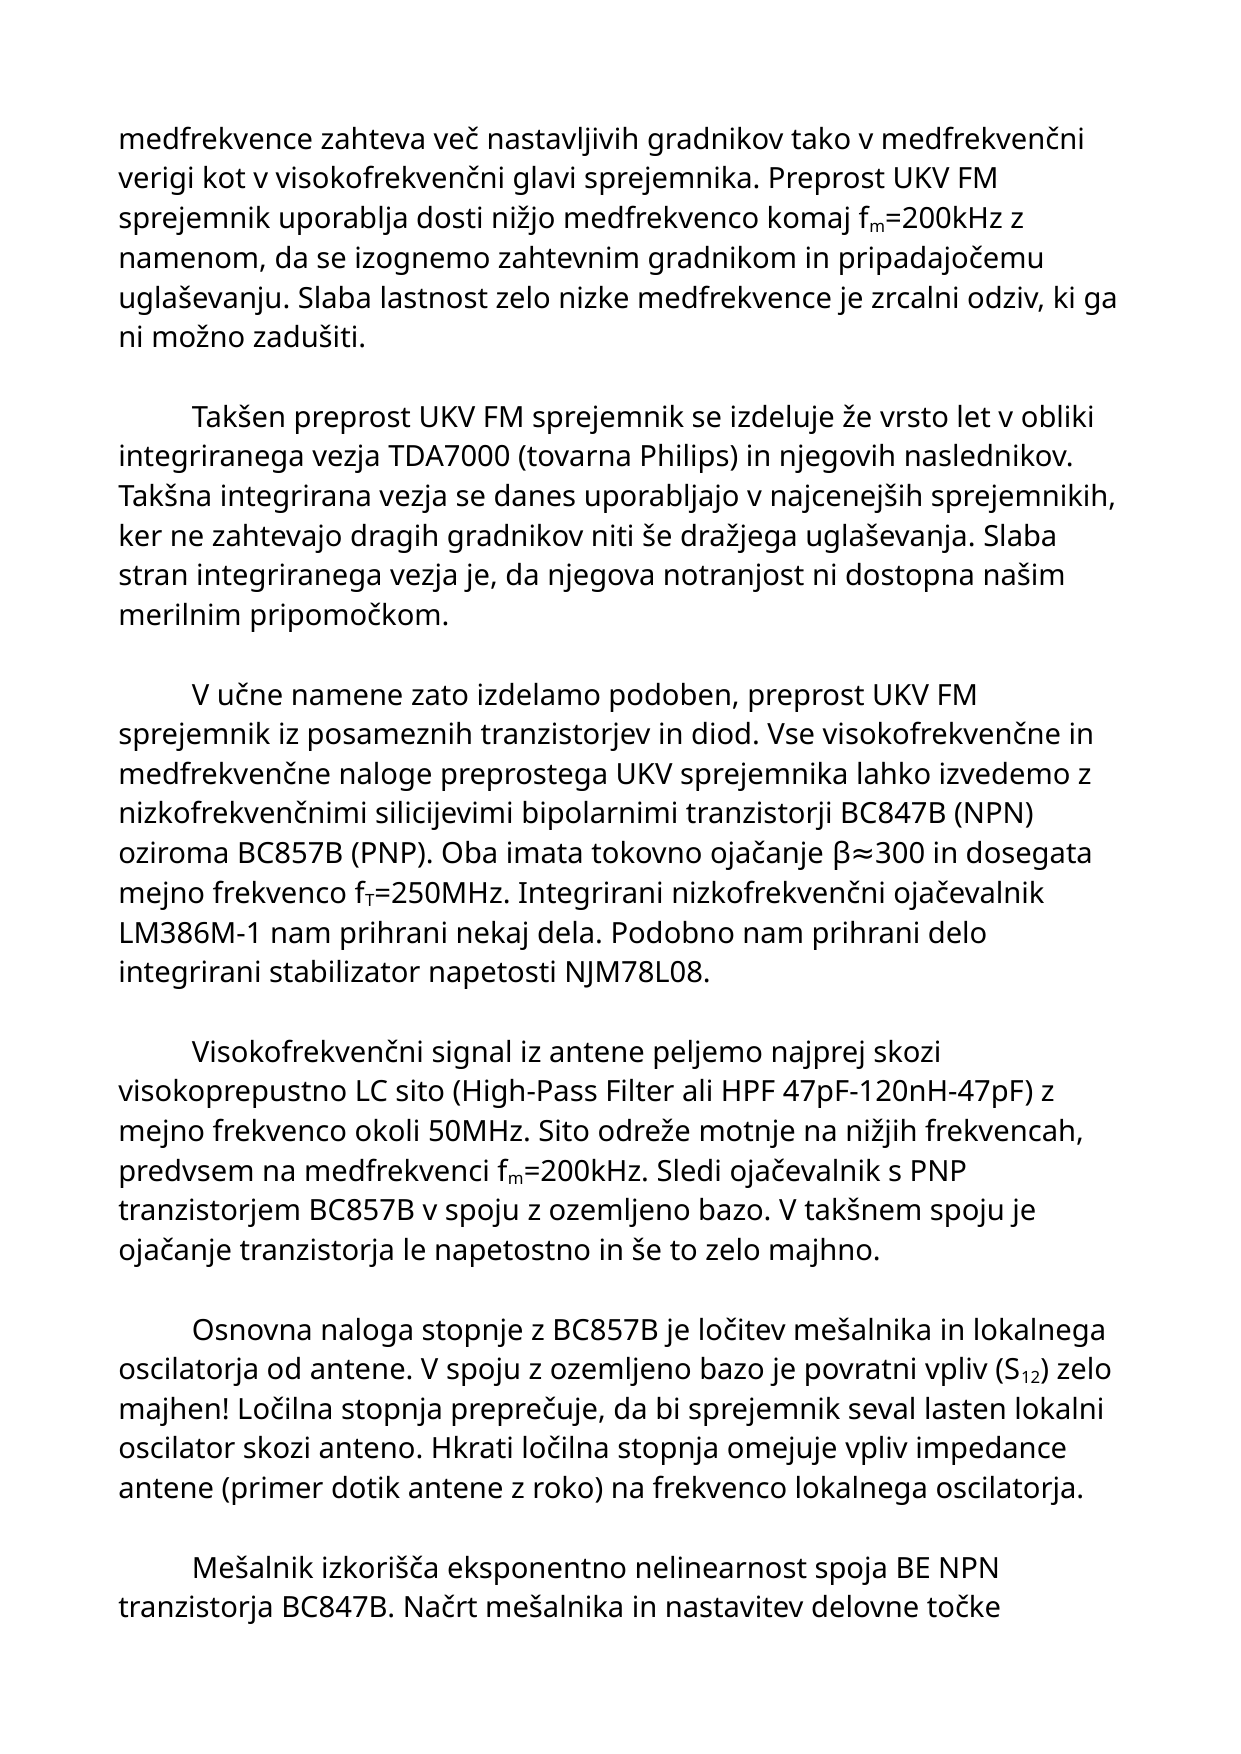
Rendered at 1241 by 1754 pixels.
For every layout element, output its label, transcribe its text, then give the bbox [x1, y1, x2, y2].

text Mešalnik izkorišča eksponentno nelinearnost spoja BE NPN tranzistorja BC847B. Načrt mešalnika in nastavitev delovne točke [118, 1547, 1122, 1626]
text medfrekvence zahteva več nastavljivih gradnikov tako v medfrekvenčni verigi kot v visokofrekvenčni glavi sprejemnika. Preprost UKV FM sprejemnik uporablja dosti nižjo medfrekvenco komaj fm=200kHz z namenom, da se izognemo zahtevnim gradnikom in pripadajočemu uglaševanju. Slaba lastnost zelo nizke medfrekvence je zrcalni odziv, ki ga ni možno zadušiti. [118, 118, 1122, 356]
text Osnovna naloga stopnje z BC857B je ločitev mešalnika in lokalnega oscilatorja od antene. V spoju z ozemljeno bazo je povratni vpliv (S12) zelo majhen! Ločilna stopnja preprečuje, da bi sprejemnik seval lasten lokalni oscilator skozi anteno. Hkrati ločilna stopnja omejuje vpliv impedance antene (primer dotik antene z roko) na frekvenco lokalnega oscilatorja. [118, 1309, 1122, 1507]
text Visokofrekvenčni signal iz antene peljemo najprej skozi visokoprepustno LC sito (High-Pass Filter ali HPF 47pF-120nH-47pF) z mejno frekvenco okoli 50MHz. Sito odreže motnje na nižjih frekvencah, predvsem na medfrekvenci fm=200kHz. Sledi ojačevalnik s PNP tranzistorjem BC857B v spoju z ozemljeno bazo. V takšnem spoju je ojačanje tranzistorja le napetostno in še to zelo majhno. [118, 1031, 1122, 1269]
text V učne namene zato izdelamo podoben, preprost UKV FM sprejemnik iz posameznih tranzistorjev in diod. Vse visokofrekvenčne in medfrekvenčne naloge preprostega UKV sprejemnika lahko izvedemo z nizkofrekvenčnimi silicijevimi bipolarnimi tranzistorji BC847B (NPN) oziroma BC857B (PNP). Oba imata tokovno ojačanje β≈300 in dosegata mejno frekvenco fT=250MHz. Integrirani nizkofrekvenčni ojačevalnik LM386M-1 nam prihrani nekaj dela. Podobno nam prihrani delo integrirani stabilizator napetosti NJM78L08. [118, 674, 1122, 991]
text Takšen preprost UKV FM sprejemnik se izdeluje že vrsto let v obliki integriranega vezja TDA7000 (tovarna Philips) in njegovih naslednikov. Takšna integrirana vezja se danes uporabljajo v najcenejših sprejemnikih, ker ne zahtevajo dragih gradnikov niti še dražjega uglaševanja. Slaba stran integriranega vezja je, da njegova notranjost ni dostopna našim merilnim pripomočkom. [118, 396, 1122, 634]
